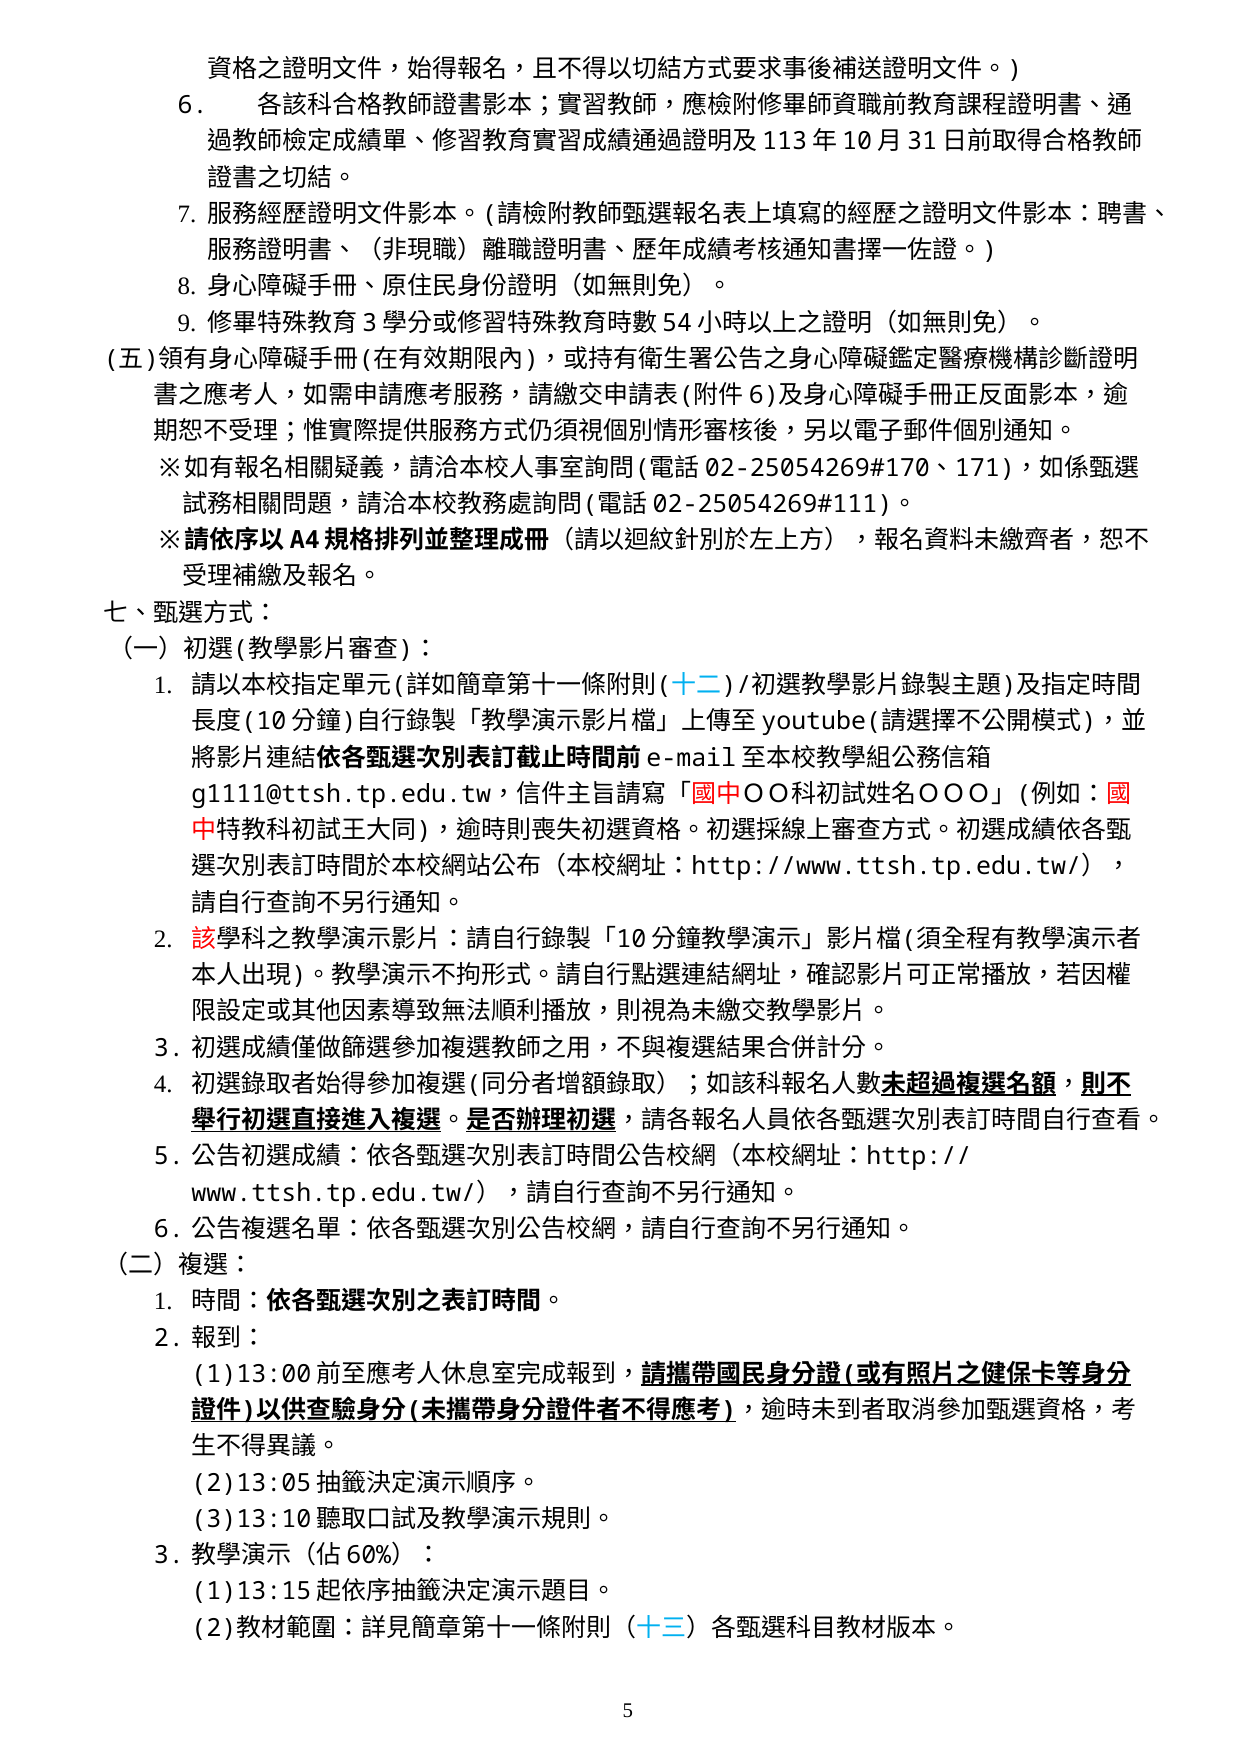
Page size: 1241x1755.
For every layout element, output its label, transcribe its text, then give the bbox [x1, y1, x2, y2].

text (2)教材範圍：詳見簡章第十一條附則（十三）各甄選科目教材版本。 [191, 1607, 1152, 1643]
list 畢業證書（大學以上學歷）影本。(凡持國外學歷證明者，請繳交畢業證書中文翻譯本，並須繳驗駐外單位查驗學歷屬實文件，及經主管教育行政機關認定具有中等學校教師資格之證明文件，始得報名，且不得以切結方式要求事後補送證明文件。) [177, 48, 1152, 84]
list 身心障礙手冊、原住民身份證明（如無則免）。 [177, 266, 1152, 302]
list 教學演示（佔60%）： [153, 1534, 1152, 1571]
text ※如有報名相關疑義，請洽本校人事室詢問(電話02-25054269#170、171)，如係甄選試務相關問題，請洽本校教務處詢問(電話02-25054269#111)。 [154, 447, 1152, 519]
list 公告複選名單：依各甄選次別公告校網，請自行查詢不另行通知。 [153, 1208, 1152, 1244]
list 請以本校指定單元(詳如簡章第十一條附則(十二)/初選教學影片錄製主題)及指定時間長度(10分鐘)自行錄製「教學演示影片檔」上傳至youtube(請選擇不公開模式)，並將影片連結依各甄選次別表訂截止時間前e-mail至本校教學組公務信箱g1111@ttsh.tp.edu.tw，信件主旨請寫「國中ＯＯ科初試姓名ＯＯＯ」(例如：國中特教科初試王大同)，逾時則喪失初選資格。初選採線上審查方式。初選成績依各甄選次別表訂時間於本校網站公布（本校網址：http://www.ttsh.tp.edu.tw/），請自行查詢不另行通知。 [153, 664, 1152, 918]
list 初選錄取者始得參加複選(同分者增額錄取）；如該科報名人數未超過複選名額，則不舉行初選直接進入複選。是否辦理初選，請各報名人員依各甄選次別表訂時間自行查看。 [153, 1063, 1152, 1136]
text （一）初選(教學影片審查)： [108, 628, 1152, 664]
list 初選成績僅做篩選參加複選教師之用，不與複選結果合併計分。 [153, 1027, 1152, 1063]
text (五)領有身心障礙手冊(在有效期限內)，或持有衛生署公告之身心障礙鑑定醫療機構診斷證明書之應考人，如需申請應考服務，請繳交申請表(附件6)及身心障礙手冊正反面影本，逾期恕不受理；惟實際提供服務方式仍須視個別情形審核後，另以電子郵件個別通知。 [103, 338, 1152, 447]
text (1)13:15起依序抽籤決定演示題目。 [191, 1571, 1152, 1607]
list 該學科之教學演示影片：請自行錄製「10分鐘教學演示」影片檔(須全程有教學演示者本人出現)。教學演示不拘形式。請自行點選連結網址，確認影片可正常播放，若因權限設定或其他因素導致無法順利播放，則視為未繳交教學影片。 [153, 918, 1152, 1027]
list 公告初選成績：依各甄選次別表訂時間公告校網（本校網址：http://www.ttsh.tp.edu.tw/），請自行查詢不另行通知。 [153, 1136, 1152, 1208]
list 修畢特殊教育3學分或修習特殊教育時數54小時以上之證明（如無則免）。 [177, 302, 1152, 338]
text 七、甄選方式： [103, 592, 1152, 628]
text ※請依序以A4規格排列並整理成冊（請以迴紋針別於左上方），報名資料未繳齊者，恕不受理補繳及報名。 [154, 519, 1152, 592]
list 報到： [153, 1317, 1152, 1353]
list 各該科合格教師證書影本；實習教師，應檢附修畢師資職前教育課程證明書、通過教師檢定成績單、修習教育實習成績通過證明及113年10月31日前取得合格教師證書之切結。 [177, 84, 1152, 193]
list 服務經歷證明文件影本。(請檢附教師甄選報名表上填寫的經歷之證明文件影本：聘書、服務證明書、（非現職）離職證明書、歷年成績考核通知書擇一佐證。) [177, 193, 1152, 266]
text (1)13:00前至應考人休息室完成報到，請攜帶國民身分證(或有照片之健保卡等身分證件)以供查驗身分(未攜帶身分證件者不得應考)，逾時未到者取消參加甄選資格，考生不得異議。 [191, 1353, 1152, 1462]
list 時間：依各甄選次別之表訂時間。 [153, 1281, 1152, 1317]
text (2)13:05抽籤決定演示順序。 [191, 1462, 1152, 1498]
text (3)13:10聽取口試及教學演示規則。 [191, 1498, 1152, 1534]
text （二）複選： [103, 1244, 1152, 1281]
